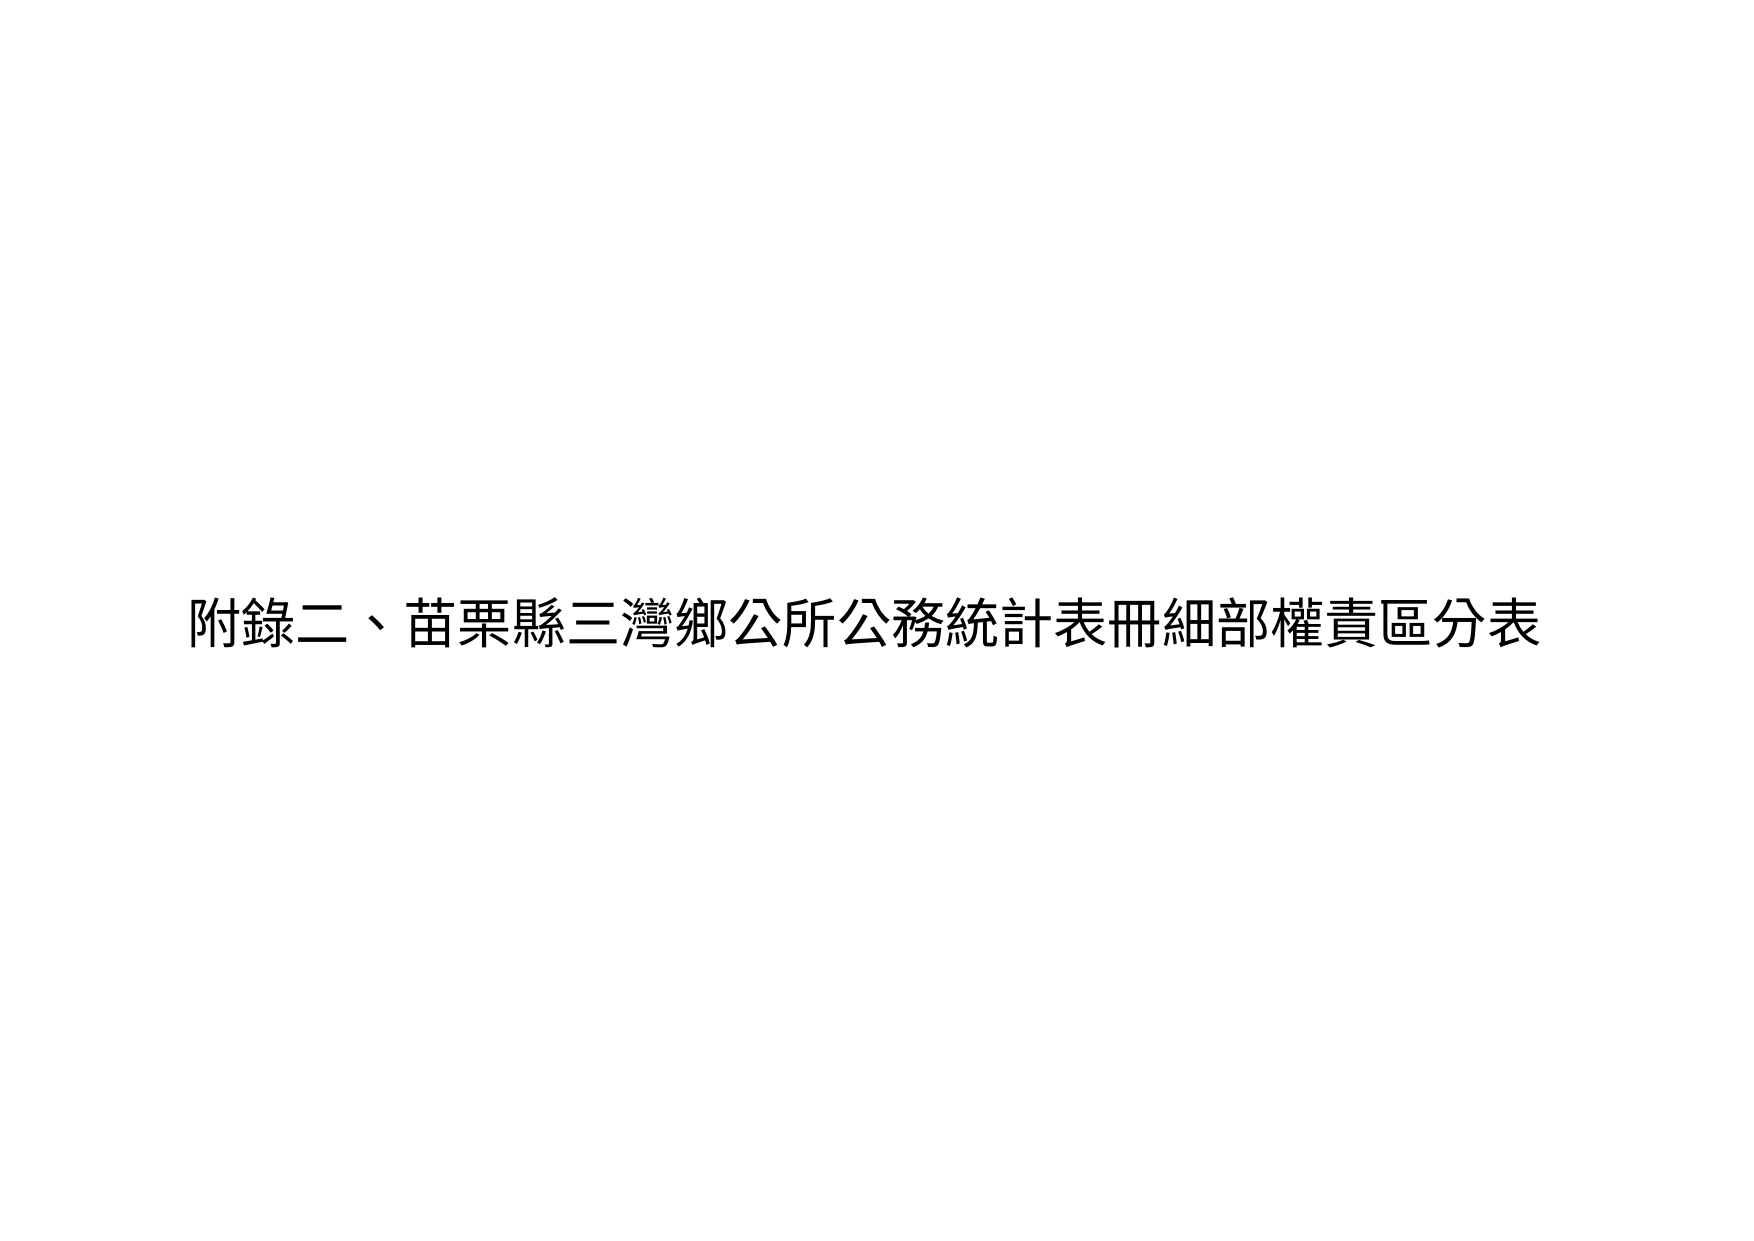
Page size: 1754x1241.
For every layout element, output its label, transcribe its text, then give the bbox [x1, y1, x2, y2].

text 附錄二、苗栗縣三灣鄉公所公務統計表冊細部權責區分表 [74, 564, 1654, 676]
